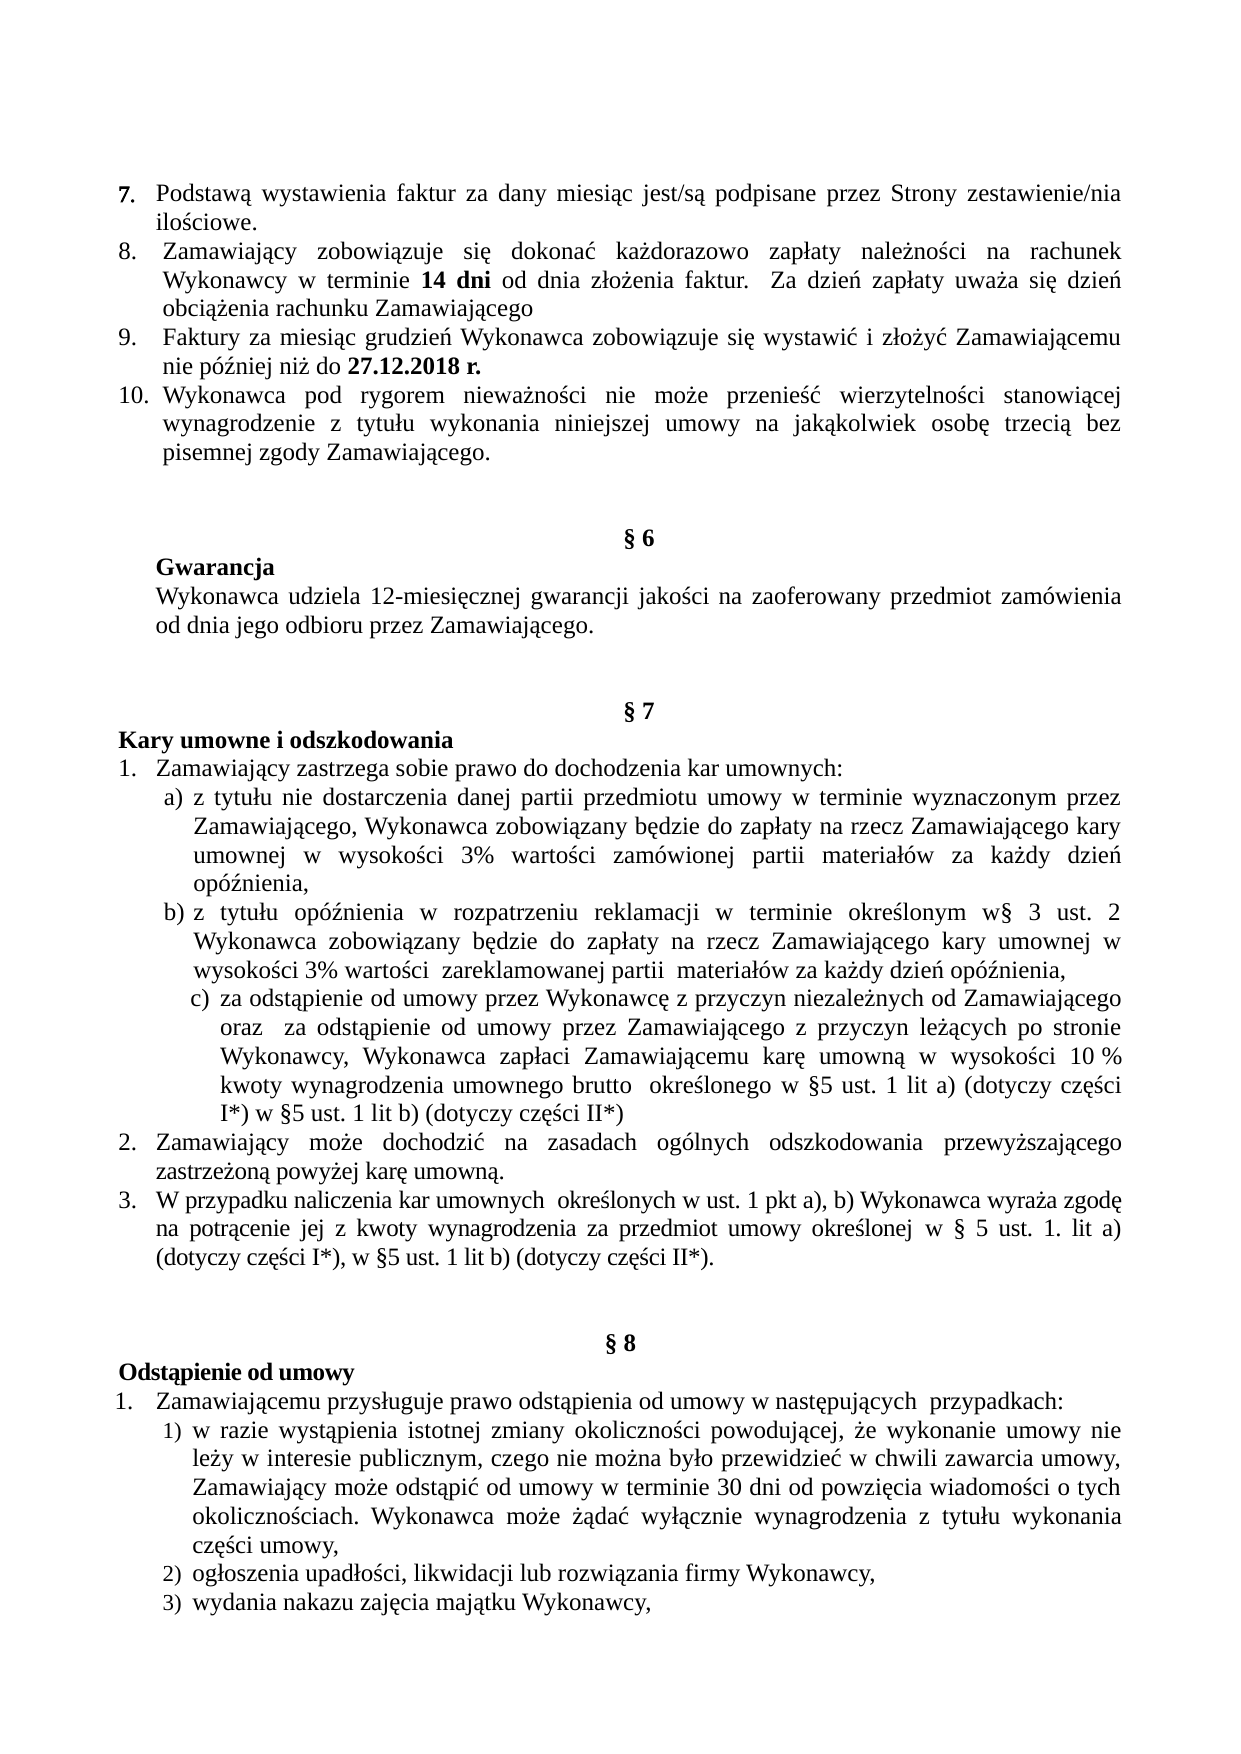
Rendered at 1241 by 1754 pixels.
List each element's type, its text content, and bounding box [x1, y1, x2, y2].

list Zamawiającemu przysługuje prawo odstąpienia od umowy w następujących przypadkach: [114, 1386, 1122, 1415]
subtitle Kary umowne i odszkodowania [118, 725, 1122, 753]
list Faktury za miesiąc grudzień Wykonawca zobowiązuje się wystawić i złożyć Zamawiającemu nie później niż do 27.12.2018 r. [118, 322, 1122, 380]
list W przypadku naliczenia kar umownych określonych w ust. 1 pkt a), b) Wykonawca wyraża zgodę na potrącenie jej z kwoty wynagrodzenia za przedmiot umowy określonej w § 5 ust. 1. lit a) (dotyczy części I*), w §5 ust. 1 lit b) (dotyczy części II*). [118, 1185, 1122, 1271]
list Zamawiający zobowiązuje się dokonać każdorazowo zapłaty należności na rachunek Wykonawcy w terminie 14 dni od dnia złożenia faktur. Za dzień zapłaty uważa się dzień obciążenia rachunku Zamawiającego [118, 236, 1122, 322]
list Zamawiający zastrzega sobie prawo do dochodzenia kar umownych: [118, 753, 1122, 782]
list Zamawiający może dochodzić na zasadach ogólnych odszkodowania przewyższającego zastrzeżoną powyżej karę umowną. [118, 1127, 1122, 1185]
list z tytułu nie dostarczenia danej partii przedmiotu umowy w terminie wyznaczonym przez Zamawiającego, Wykonawca zobowiązany będzie do zapłaty na rzecz Zamawiającego kary umownej w wysokości 3% wartości zamówionej partii materiałów za każdy dzień opóźnienia, [163, 782, 1122, 897]
text Wykonawca udziela 12-miesięcznej gwarancji jakości na zaoferowany przedmiot zamówienia od dnia jego odbioru przez Zamawiającego. [155, 581, 1122, 638]
text § 7 [155, 696, 1122, 725]
text § 8 [118, 1328, 1122, 1357]
list z tytułu opóźnienia w rozpatrzeniu reklamacji w terminie określonym w§ 3 ust. 2 Wykonawca zobowiązany będzie do zapłaty na rzecz Zamawiającego kary umownej w wysokości 3% wartości zareklamowanej partii materiałów za każdy dzień opóźnienia, [163, 897, 1122, 983]
text § 6 [155, 523, 1122, 552]
list w razie wystąpienia istotnej zmiany okoliczności powodującej, że wykonanie umowy nie leży w interesie publicznym, czego nie można było przewidzieć w chwili zawarcia umowy, Zamawiający może odstąpić od umowy w terminie 30 dni od powzięcia wiadomości o tych okolicznościach. Wykonawca może żądać wyłącznie wynagrodzenia z tytułu wykonania części umowy, [162, 1415, 1122, 1558]
list ogłoszenia upadłości, likwidacji lub rozwiązania firmy Wykonawcy, [162, 1558, 1122, 1587]
text Gwarancja [155, 552, 1122, 581]
list Wykonawca pod rygorem nieważności nie może przenieść wierzytelności stanowiącej wynagrodzenie z tytułu wykonania niniejszej umowy na jakąkolwiek osobę trzecią bez pisemnej zgody Zamawiającego. [118, 380, 1122, 466]
text Odstąpienie od umowy [118, 1357, 1122, 1386]
list wydania nakazu zajęcia majątku Wykonawcy, [162, 1587, 1122, 1616]
list za odstąpienie od umowy przez Wykonawcę z przyczyn niezależnych od Zamawiającego oraz za odstąpienie od umowy przez Zamawiającego z przyczyn leżących po stronie Wykonawcy, Wykonawca zapłaci Zamawiającemu karę umowną w wysokości 10 % kwoty wynagrodzenia umownego brutto określonego w §5 ust. 1 lit a) (dotyczy części I*) w §5 ust. 1 lit b) (dotyczy części II*) [190, 983, 1122, 1127]
list Podstawą wystawienia faktur za dany miesiąc jest/są podpisane przez Strony zestawienie/nia ilościowe. [118, 178, 1122, 236]
